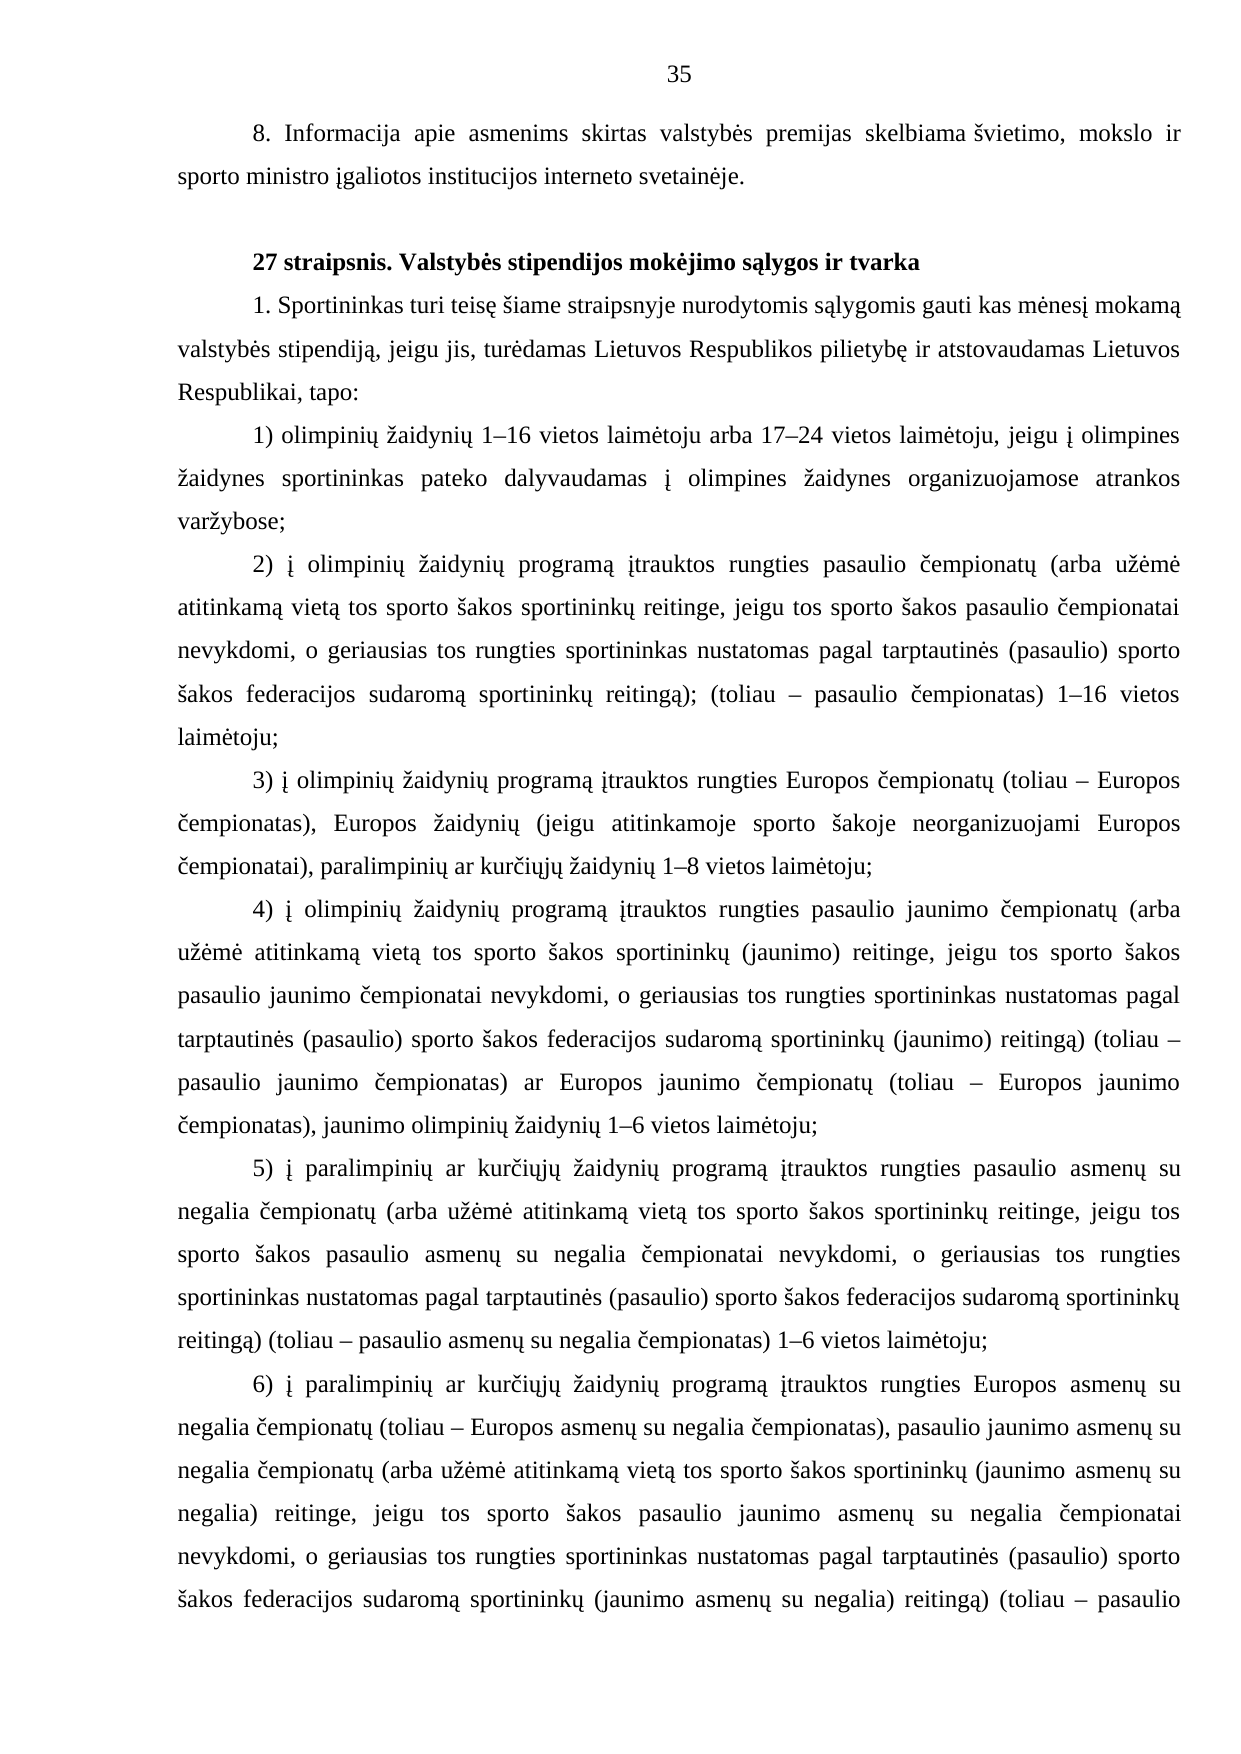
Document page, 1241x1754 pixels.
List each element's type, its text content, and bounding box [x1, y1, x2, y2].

text 6) į paralimpinių ar kurčiųjų žaidynių programą įtrauktos rungties Europos asmenų su negalia čempionatų (toliau – Europos asmenų su negalia čempionatas), pasaulio jaunimo asmenų su negalia čempionatų (arba užėmė atitinkamą vietą tos sporto šakos sportininkų (jaunimo asmenų su negalia) reitinge, jeigu tos sporto šakos pasaulio jaunimo asmenų su negalia čempionatai nevykdomi, o geriausias tos rungties sportininkas nustatomas pagal tarptautinės (pasaulio) sporto šakos federacijos sudaromą sportininkų (jaunimo asmenų su negalia) reitingą) (toliau – pasaulio [177, 1369, 1181, 1613]
text 8. Informacija apie asmenims skirtas valstybės premijas skelbiama švietimo, mokslo ir sporto ministro įgaliotos institucijos interneto svetainėje. [177, 118, 1181, 190]
text 4) į olimpinių žaidynių programą įtrauktos rungties pasaulio jaunimo čempionatų (arba užėmė atitinkamą vietą tos sporto šakos sportininkų (jaunimo) reitinge, jeigu tos sporto šakos pasaulio jaunimo čempionatai nevykdomi, o geriausias tos rungties sportininkas nustatomas pagal tarptautinės (pasaulio) sporto šakos federacijos sudaromą sportininkų (jaunimo) reitingą) (toliau – pasaulio jaunimo čempionatas) ar Europos jaunimo čempionatų (toliau – Europos jaunimo čempionatas), jaunimo olimpinių žaidynių 1–6 vietos laimėtoju; [177, 894, 1181, 1139]
text 3) į olimpinių žaidynių programą įtrauktos rungties Europos čempionatų (toliau – Europos čempionatas), Europos žaidynių (jeigu atitinkamoje sporto šakoje neorganizuojami Europos čempionatai), paralimpinių ar kurčiųjų žaidynių 1–8 vietos laimėtoju; [177, 765, 1181, 880]
text 5) į paralimpinių ar kurčiųjų žaidynių programą įtrauktos rungties pasaulio asmenų su negalia čempionatų (arba užėmė atitinkamą vietą tos sporto šakos sportininkų reitinge, jeigu tos sporto šakos pasaulio asmenų su negalia čempionatai nevykdomi, o geriausias tos rungties sportininkas nustatomas pagal tarptautinės (pasaulio) sporto šakos federacijos sudaromą sportininkų reitingą) (toliau – pasaulio asmenų su negalia čempionatas) 1–6 vietos laimėtoju; [177, 1153, 1181, 1354]
text 2) į olimpinių žaidynių programą įtrauktos rungties pasaulio čempionatų (arba užėmė atitinkamą vietą tos sporto šakos sportininkų reitinge, jeigu tos sporto šakos pasaulio čempionatai nevykdomi, o geriausias tos rungties sportininkas nustatomas pagal tarptautinės (pasaulio) sporto šakos federacijos sudaromą sportininkų reitingą); (toliau – pasaulio čempionatas) 1–16 vietos laimėtoju; [177, 549, 1181, 751]
text 1) olimpinių žaidynių 1–16 vietos laimėtoju arba 17–24 vietos laimėtoju, jeigu į olimpines žaidynes sportininkas pateko dalyvaudamas į olimpines žaidynes organizuojamose atrankos varžybose; [177, 420, 1181, 535]
text 27 straipsnis. Valstybės stipendijos mokėjimo sąlygos ir tvarka [177, 247, 1181, 276]
text 1. Sportininkas turi teisę šiame straipsnyje nurodytomis sąlygomis gauti kas mėnesį mokamą valstybės stipendiją, jeigu jis, turėdamas Lietuvos Respublikos pilietybę ir atstovaudamas Lietuvos Respublikai, tapo: [177, 291, 1181, 406]
